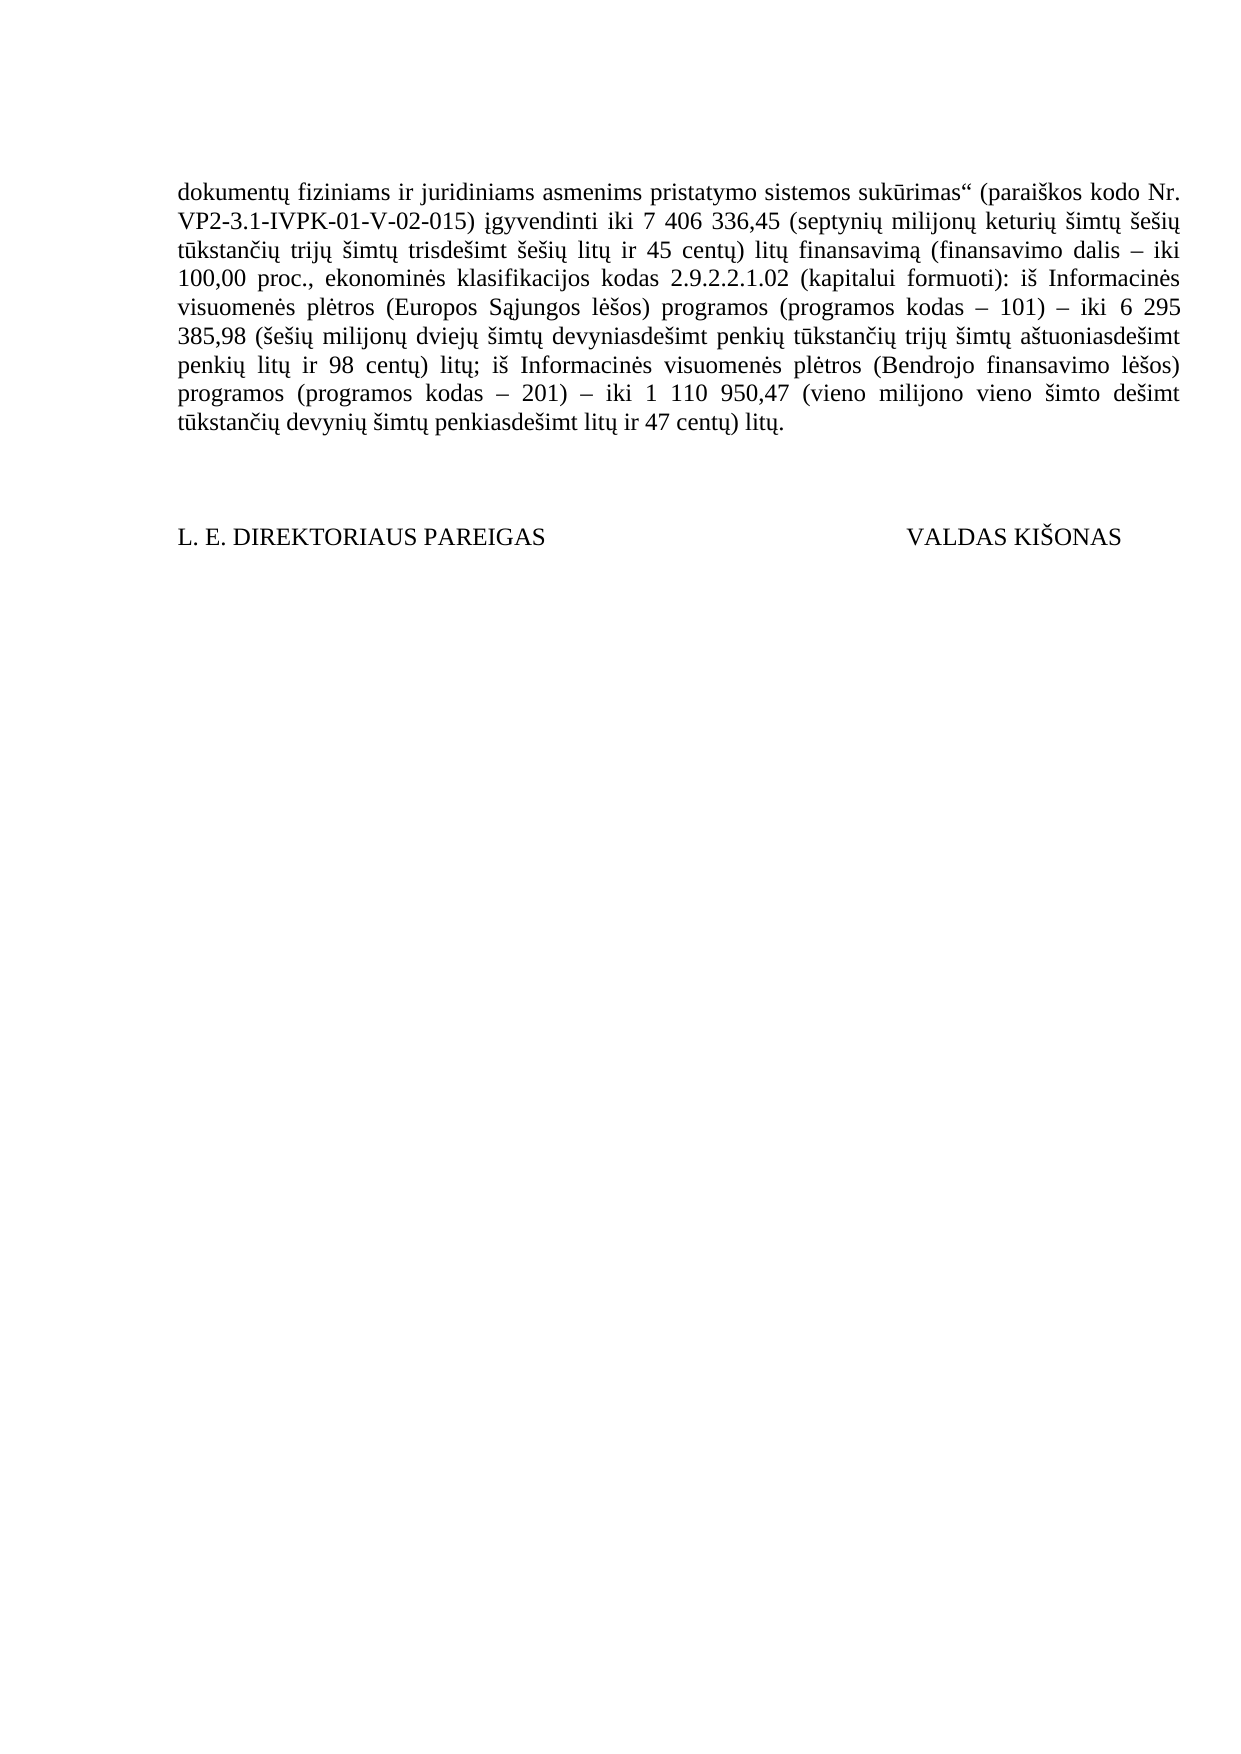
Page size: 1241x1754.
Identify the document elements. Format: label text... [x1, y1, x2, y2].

text L. e. direktoriaus pareigas Valdas Kišonas [177, 522, 1181, 551]
text dokumentų fiziniams ir juridiniams asmenims pristatymo sistemos sukūrimas“ (paraiškos kodo Nr. VP2-3.1-IVPK-01-V-02-015) įgyvendinti iki 7 406 336,45 (septynių milijonų keturių šimtų šešių tūkstančių trijų šimtų trisdešimt šešių litų ir 45 centų) litų finansavimą (finansavimo dalis – iki 100,00 proc., ekonominės klasifikacijos kodas 2.9.2.2.1.02 (kapitalui formuoti): iš Informacinės visuomenės plėtros (Europos Sąjungos lėšos) programos (programos kodas – 101) – iki 6 295 385,98 (šešių milijonų dviejų šimtų devyniasdešimt penkių tūkstančių trijų šimtų aštuoniasdešimt penkių litų ir 98 centų) litų; iš Informacinės visuomenės plėtros (Bendrojo finansavimo lėšos) programos (programos kodas – 201) – iki 1 110 950,47 (vieno milijono vieno šimto dešimt tūkstančių devynių šimtų penkiasdešimt litų ir 47 centų) litų. [177, 177, 1181, 436]
